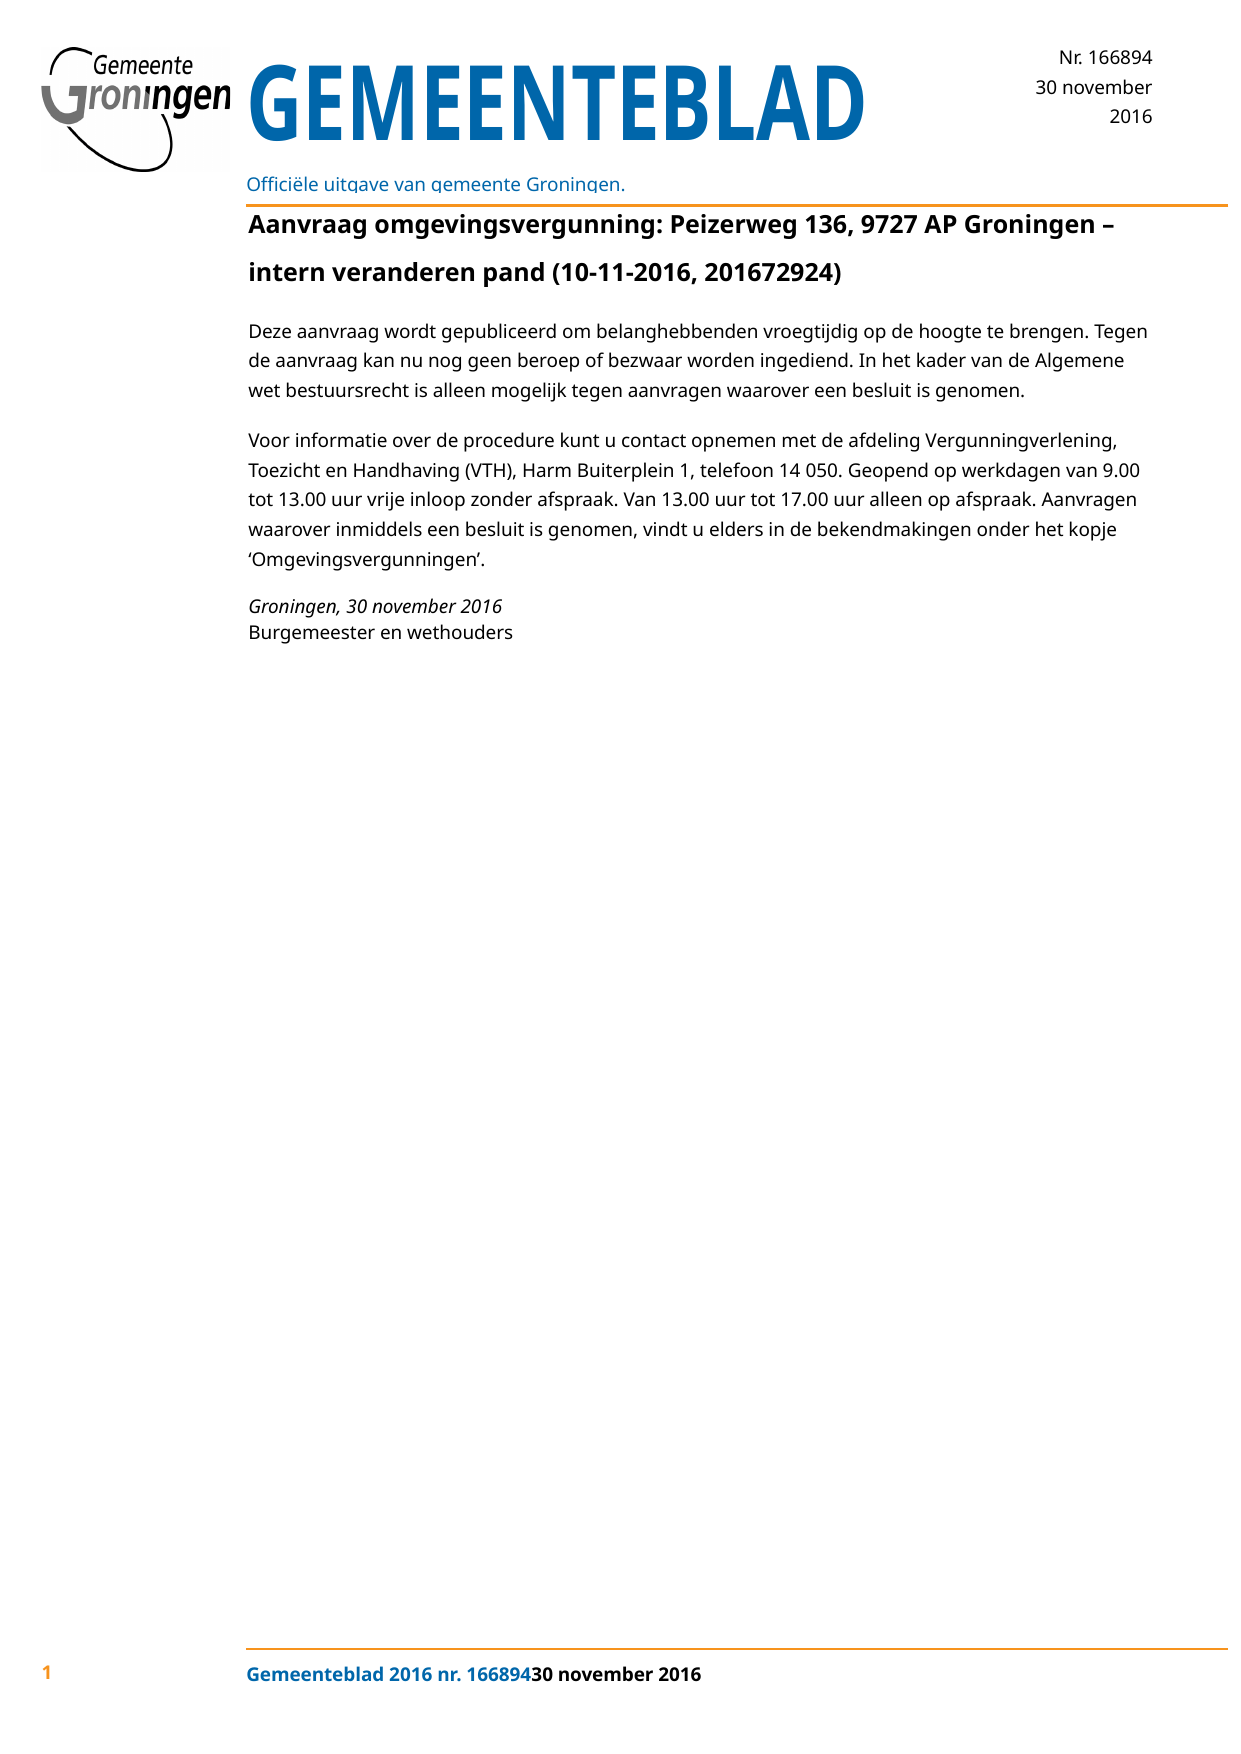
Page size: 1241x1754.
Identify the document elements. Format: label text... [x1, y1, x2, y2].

text Aanvraag omgevingsvergunning: Peizerweg 136, 9727 AP Groningen – intern veranderen pand (10-11-2016, 201672924) [248, 207, 1152, 288]
text Groningen, 30 november 2016 [248, 594, 1152, 619]
picture [41, 47, 231, 172]
text Deze aanvraag wordt gepubliceerd om belanghebbenden vroegtijdig op de hoogte te brengen. Tegen de aanvraag kan nu nog geen beroep of bezwaar worden ingediend. In het kader van de Algemene wet bestuursrecht is alleen mogelijk tegen aanvragen waarover een besluit is genomen. [248, 318, 1152, 403]
text Voor informatie over de procedure kunt u contact opnemen met de afdeling Vergunningverlening, Toezicht en Handhaving (VTH), Harm Buiterplein 1, telefoon 14 050. Geopend op werkdagen van 9.00 tot 13.00 uur vrije inloop zonder afspraak. Van 13.00 uur tot 17.00 uur alleen op afspraak. Aanvragen waarover inmiddels een besluit is genomen, vindt u elders in de bekendmakingen onder het kopje ‘Omgevingsvergunningen’. [248, 427, 1152, 572]
text Burgemeester en wethouders [248, 619, 1152, 645]
